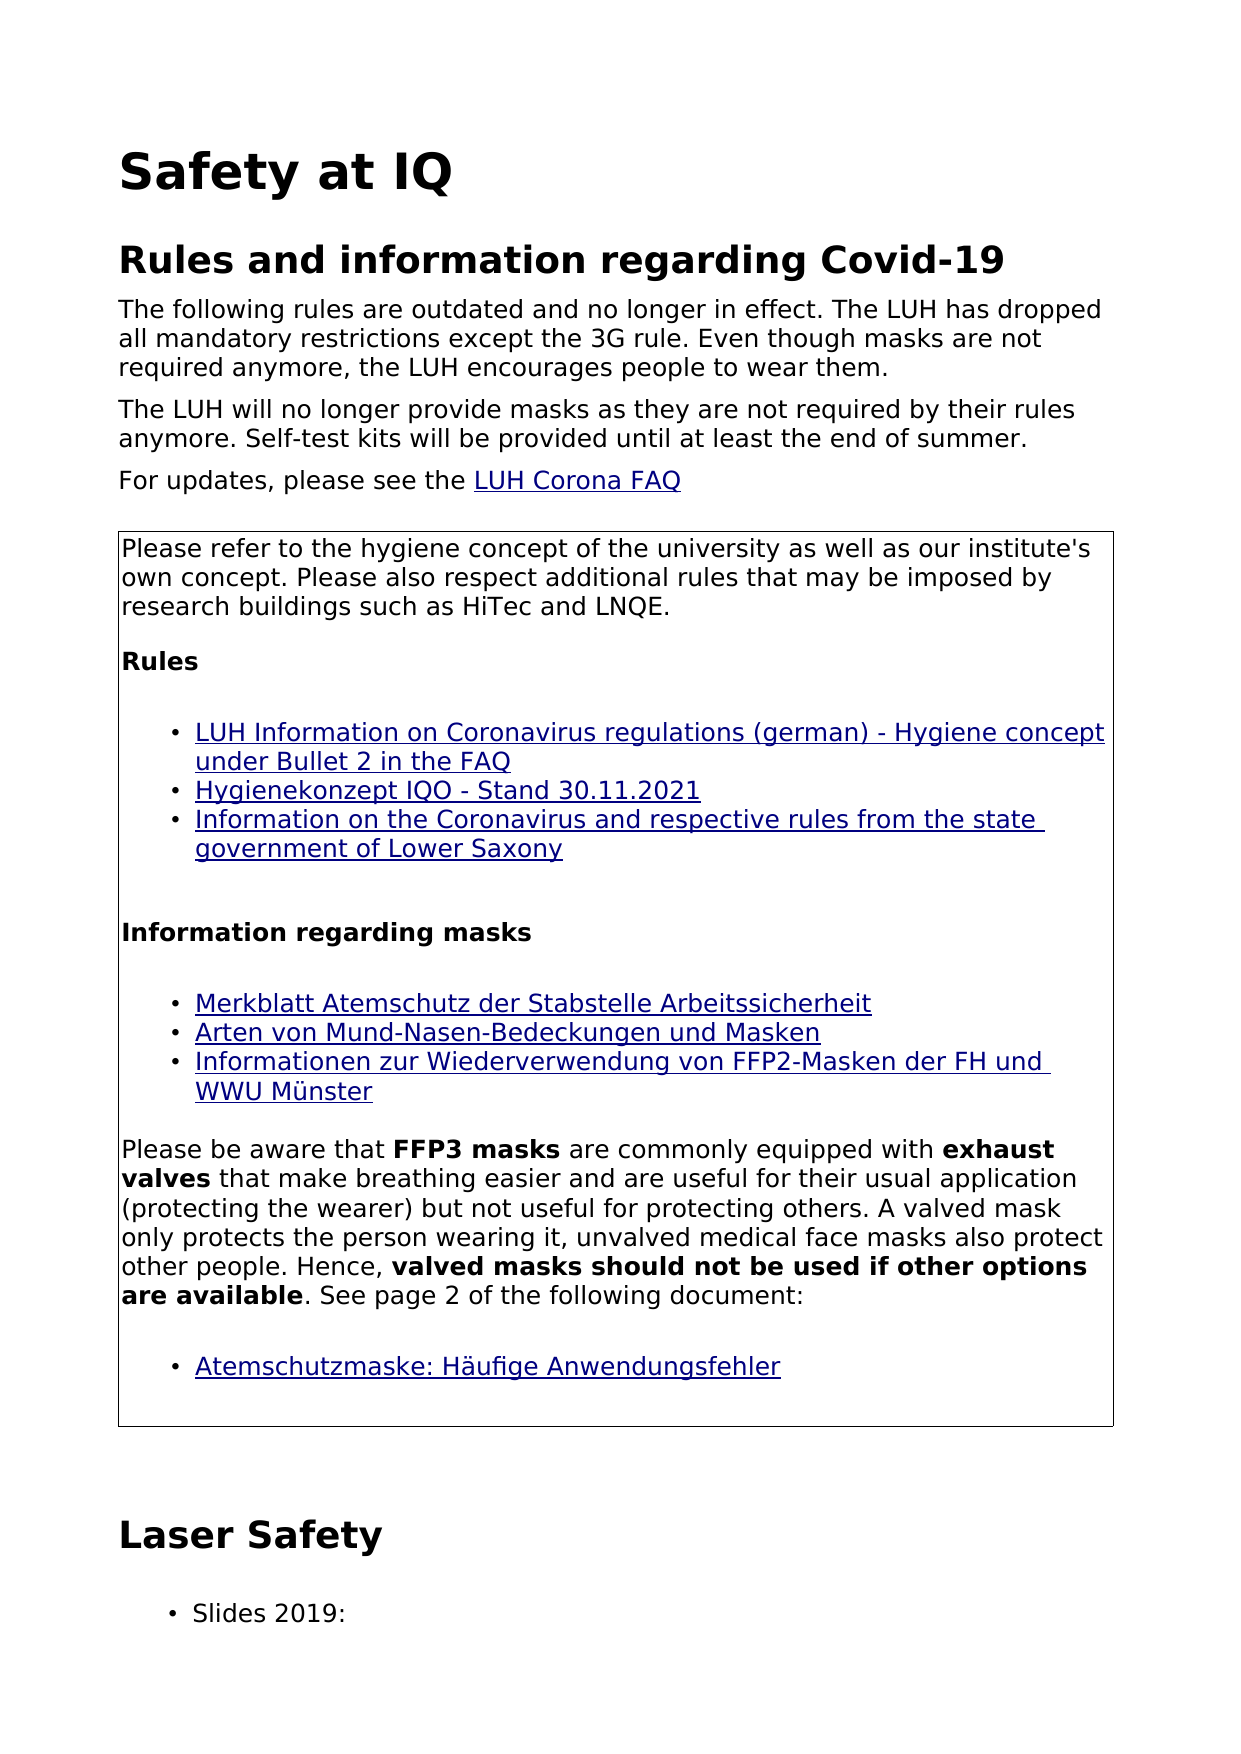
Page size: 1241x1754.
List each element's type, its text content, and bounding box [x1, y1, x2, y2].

text The LUH will no longer provide masks as they are not required by their rules anymore. Self-test kits will be provided until at least the end of summer. [118, 395, 1122, 453]
subtitle Rules and information regarding Covid-19 [118, 239, 1122, 282]
text For updates, please see the LUH Corona FAQ [118, 466, 1122, 495]
subtitle Safety at IQ [118, 143, 1122, 201]
subtitle Laser Safety [118, 1514, 1122, 1557]
text The following rules are outdated and no longer in effect. The LUH has dropped all mandatory restrictions except the 3G rule. Even though masks are not required anymore, the LUH encourages people to wear them. [118, 295, 1122, 382]
list Slides 2019: [177, 1599, 1122, 1628]
table_header Please refer to the hygiene concept of the university as well as our institute's own concept. Please also respect additional rules that may be imposed by research buildings such as HiTec and LNQE. Rules LUH Information on Coronavirus regulations (german) - Hygiene concept under Bullet 2 in the FAQ Hygienekonzept IQO - Stand 30.11.2021 Information on the Coronavirus and respective rules from the state government of Lower Saxony Information regarding masks Merkblatt Atemschutz der Stabstelle Arbeitssicherheit Arten von Mund-Nasen-Bedeckungen und Masken Informationen zur Wiederverwendung von FFP2-Masken der FH und WWU Münster Please be aware that FFP3 masks are commonly equipped with exhaust valves that make breathing easier and are useful for their usual application (protecting the wearer) but not useful for protecting others. A valved mask only protects the person wearing it, unvalved medical face masks also protect other people. Hence, valved masks should not be used if other options are available. See page 2 of the following document: Atemschutzmaske: Häufige Anwendungsfehler [119, 532, 1113, 1426]
